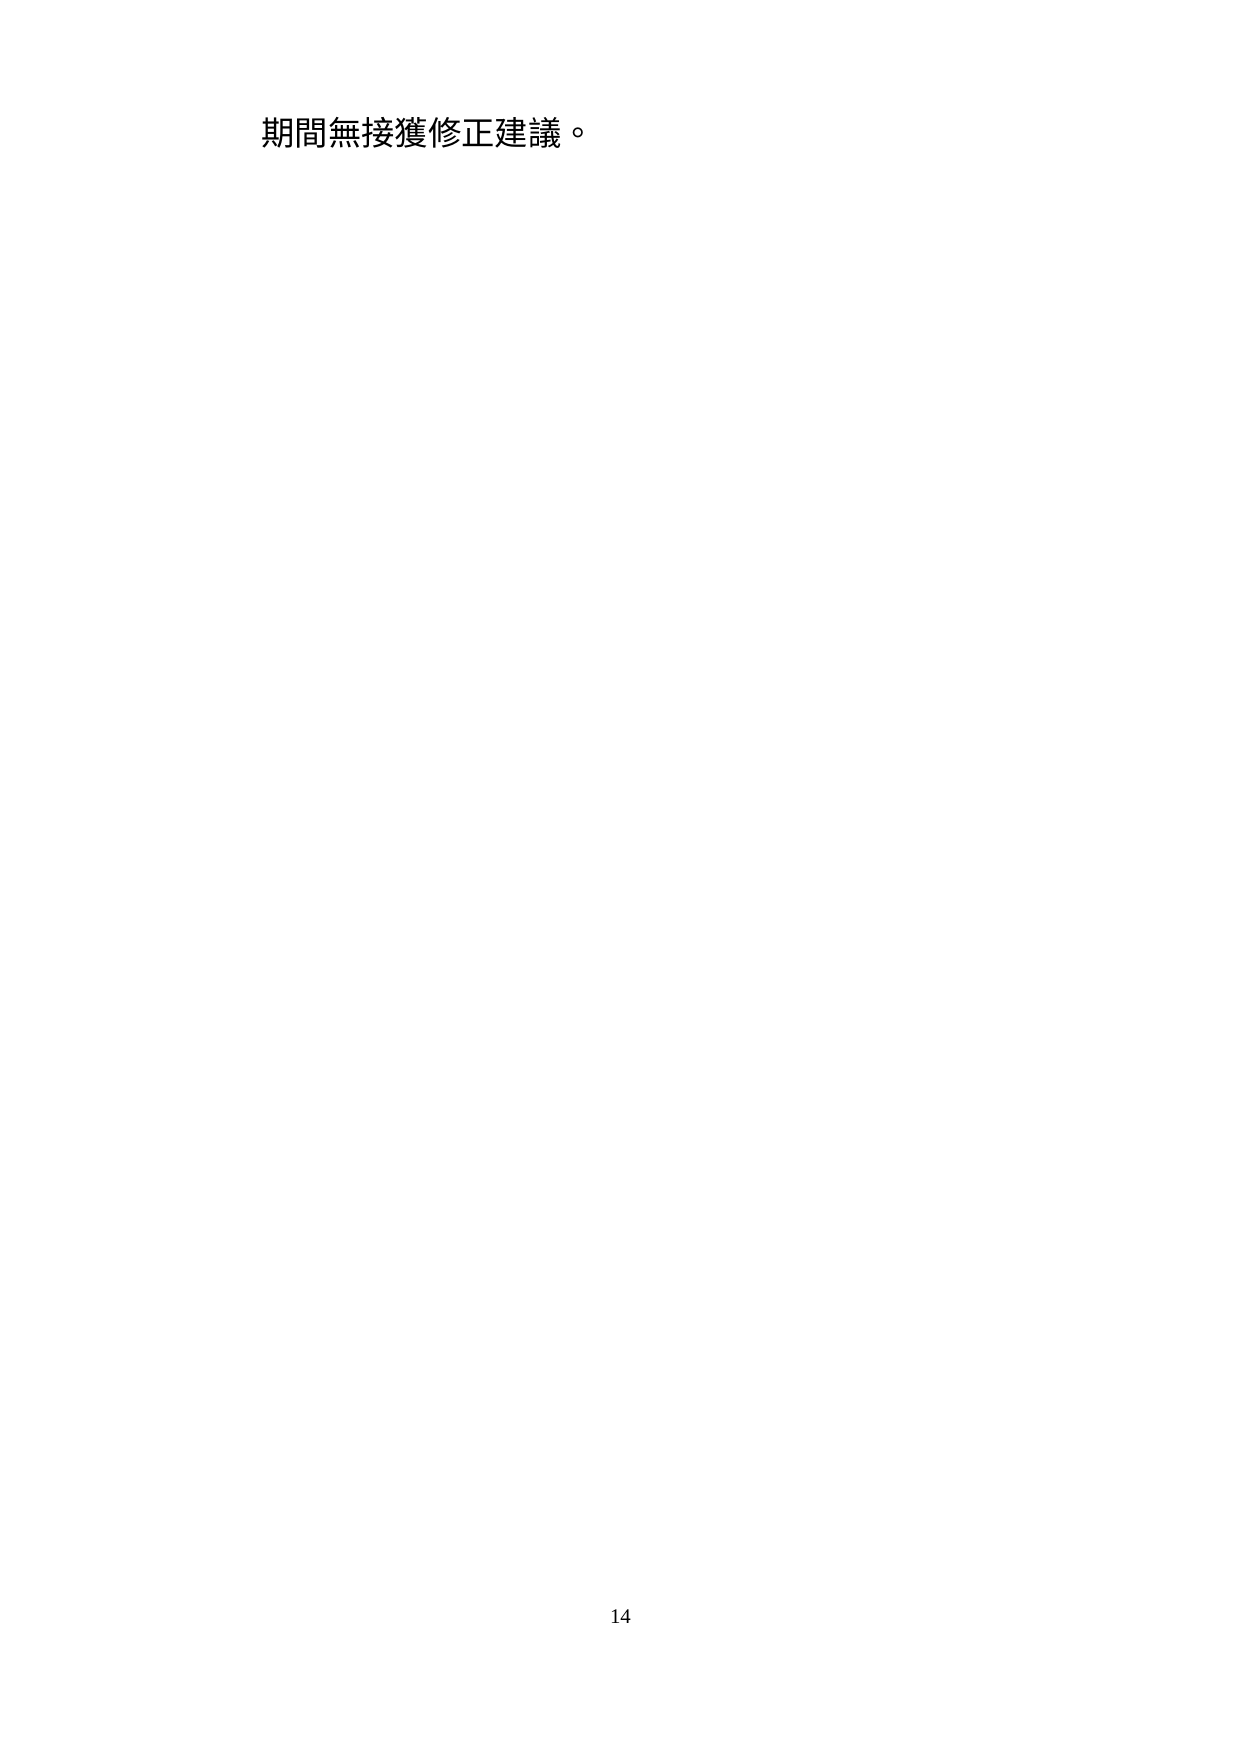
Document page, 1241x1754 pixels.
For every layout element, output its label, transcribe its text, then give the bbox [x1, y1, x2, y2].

text 本自治條例修正業依行政程序法第一百五十四條規定刊登臺北市政府公報一一四年第六十期，預告期間自一百十四年四月二日起至一百十四年五月二日止，期間無接獲修正建議。 [261, 89, 1053, 152]
